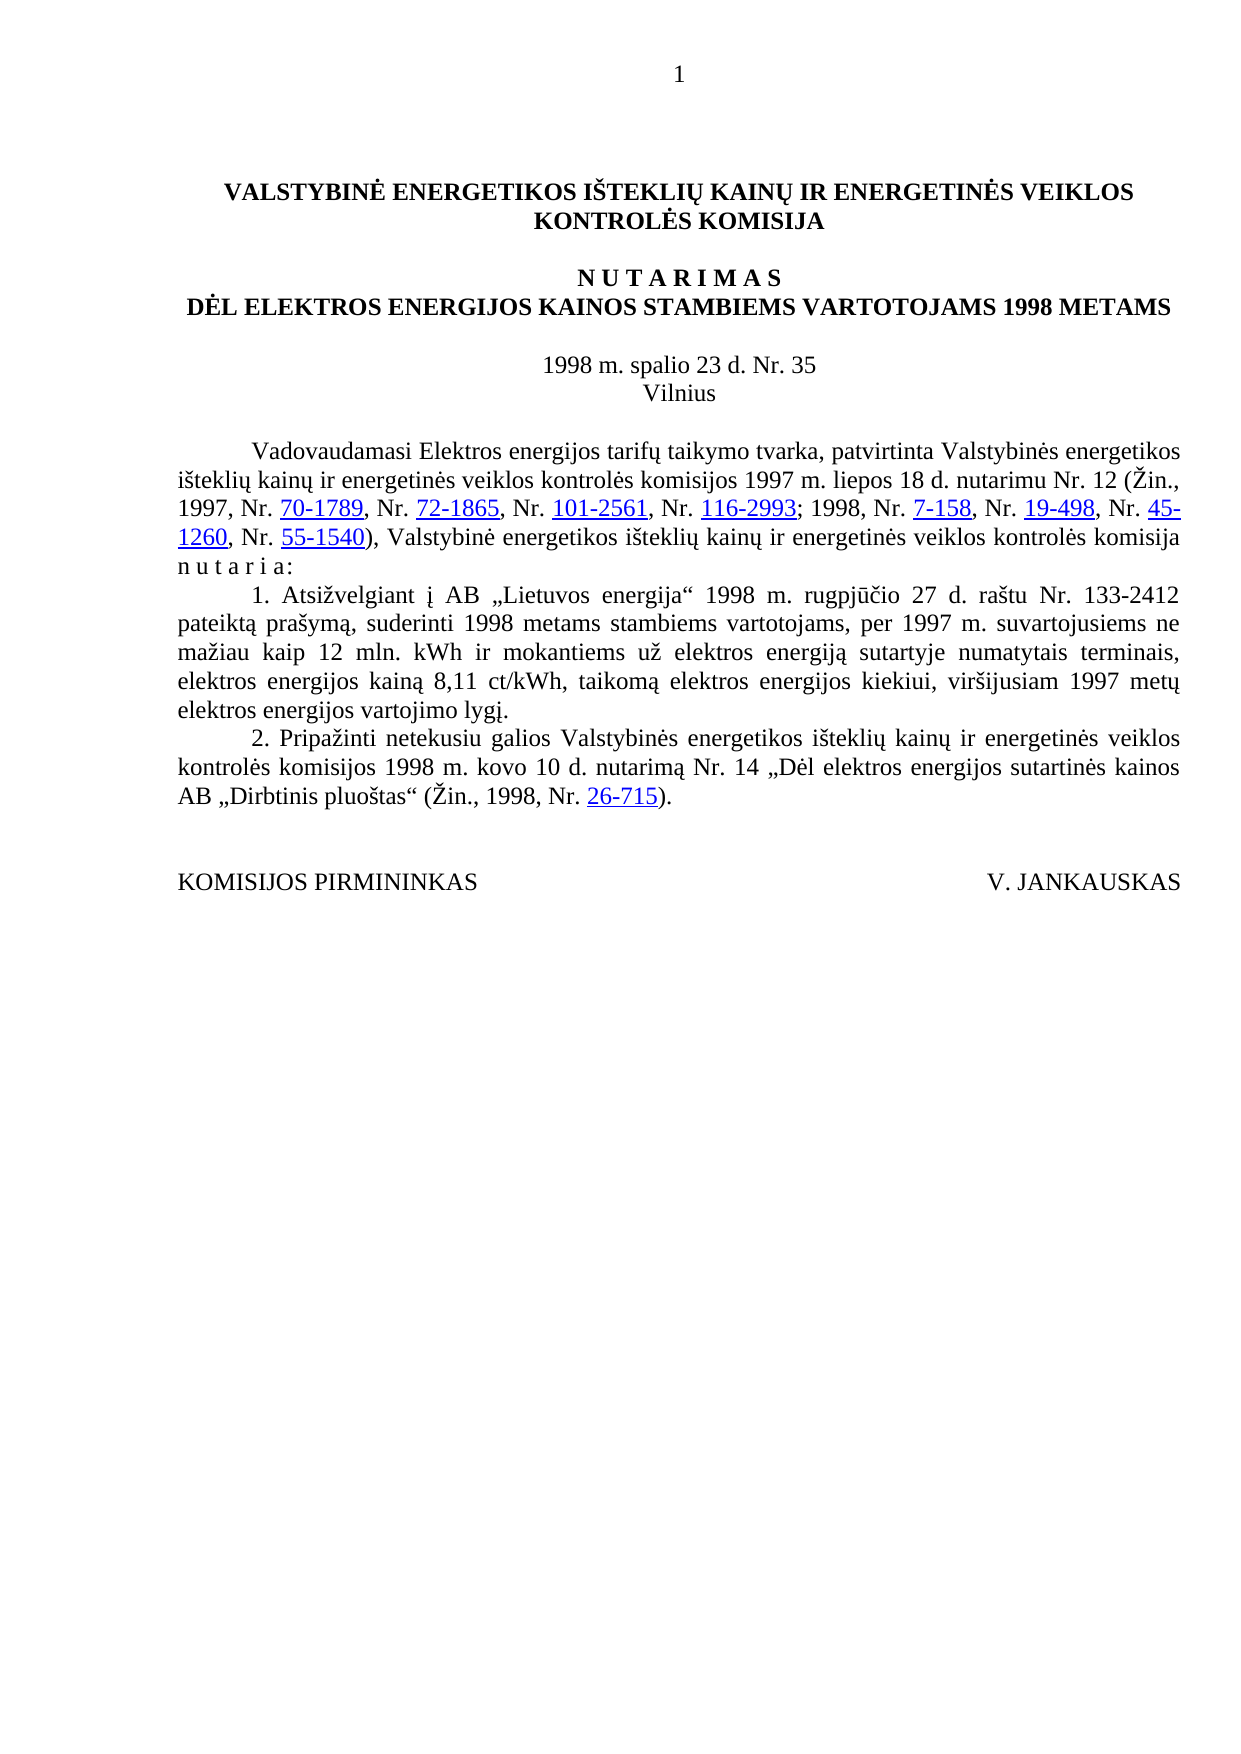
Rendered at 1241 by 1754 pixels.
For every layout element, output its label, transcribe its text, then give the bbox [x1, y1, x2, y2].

text VALSTYBINĖ ENERGETIKOS IŠTEKLIŲ KAINŲ IR ENERGETINĖS VEIKLOS KONTROLĖS KOMISIJA [177, 177, 1181, 235]
text 1998 m. spalio 23 d. Nr. 35 [177, 350, 1181, 378]
text Vilnius [177, 378, 1181, 407]
text 1. Atsižvelgiant į AB „Lietuvos energija“ 1998 m. rugpjūčio 27 d. raštu Nr. 133-2412 pateiktą prašymą, suderinti 1998 metams stambiems vartotojams, per 1997 m. suvartojusiems ne mažiau kaip 12 mln. kWh ir mokantiems už elektros energiją sutartyje numatytais terminais, elektros energijos kainą 8,11 ct/kWh, taikomą elektros energijos kiekiui, viršijusiam 1997 metų elektros energijos vartojimo lygį. [177, 580, 1181, 723]
text DĖL ELEKTROS ENERGIJOS KAINOS STAMBIEMS VARTOTOJAMS 1998 METAMS [177, 292, 1181, 321]
text 2. Pripažinti netekusiu galios Valstybinės energetikos išteklių kainų ir energetinės veiklos kontrolės komisijos 1998 m. kovo 10 d. nutarimą Nr. 14 „Dėl elektros energijos sutartinės kainos AB „Dirbtinis pluoštas“ (Žin., 1998, Nr. 26-715). [177, 723, 1181, 810]
text N U T A R I M A S [177, 263, 1181, 292]
text KOMISIJOS PIRMININKAS V. JANKAUSKAS [177, 867, 1181, 896]
text Vadovaudamasi Elektros energijos tarifų taikymo tvarka, patvirtinta Valstybinės energetikos išteklių kainų ir energetinės veiklos kontrolės komisijos 1997 m. liepos 18 d. nutarimu Nr. 12 (Žin., 1997, Nr. 70-1789, Nr. 72-1865, Nr. 101-2561, Nr. 116-2993; 1998, Nr. 7-158, Nr. 19-498, Nr. 45-1260, Nr. 55-1540), Valstybinė energetikos išteklių kainų ir energetinės veiklos kontrolės komisija nutaria: [177, 436, 1181, 580]
